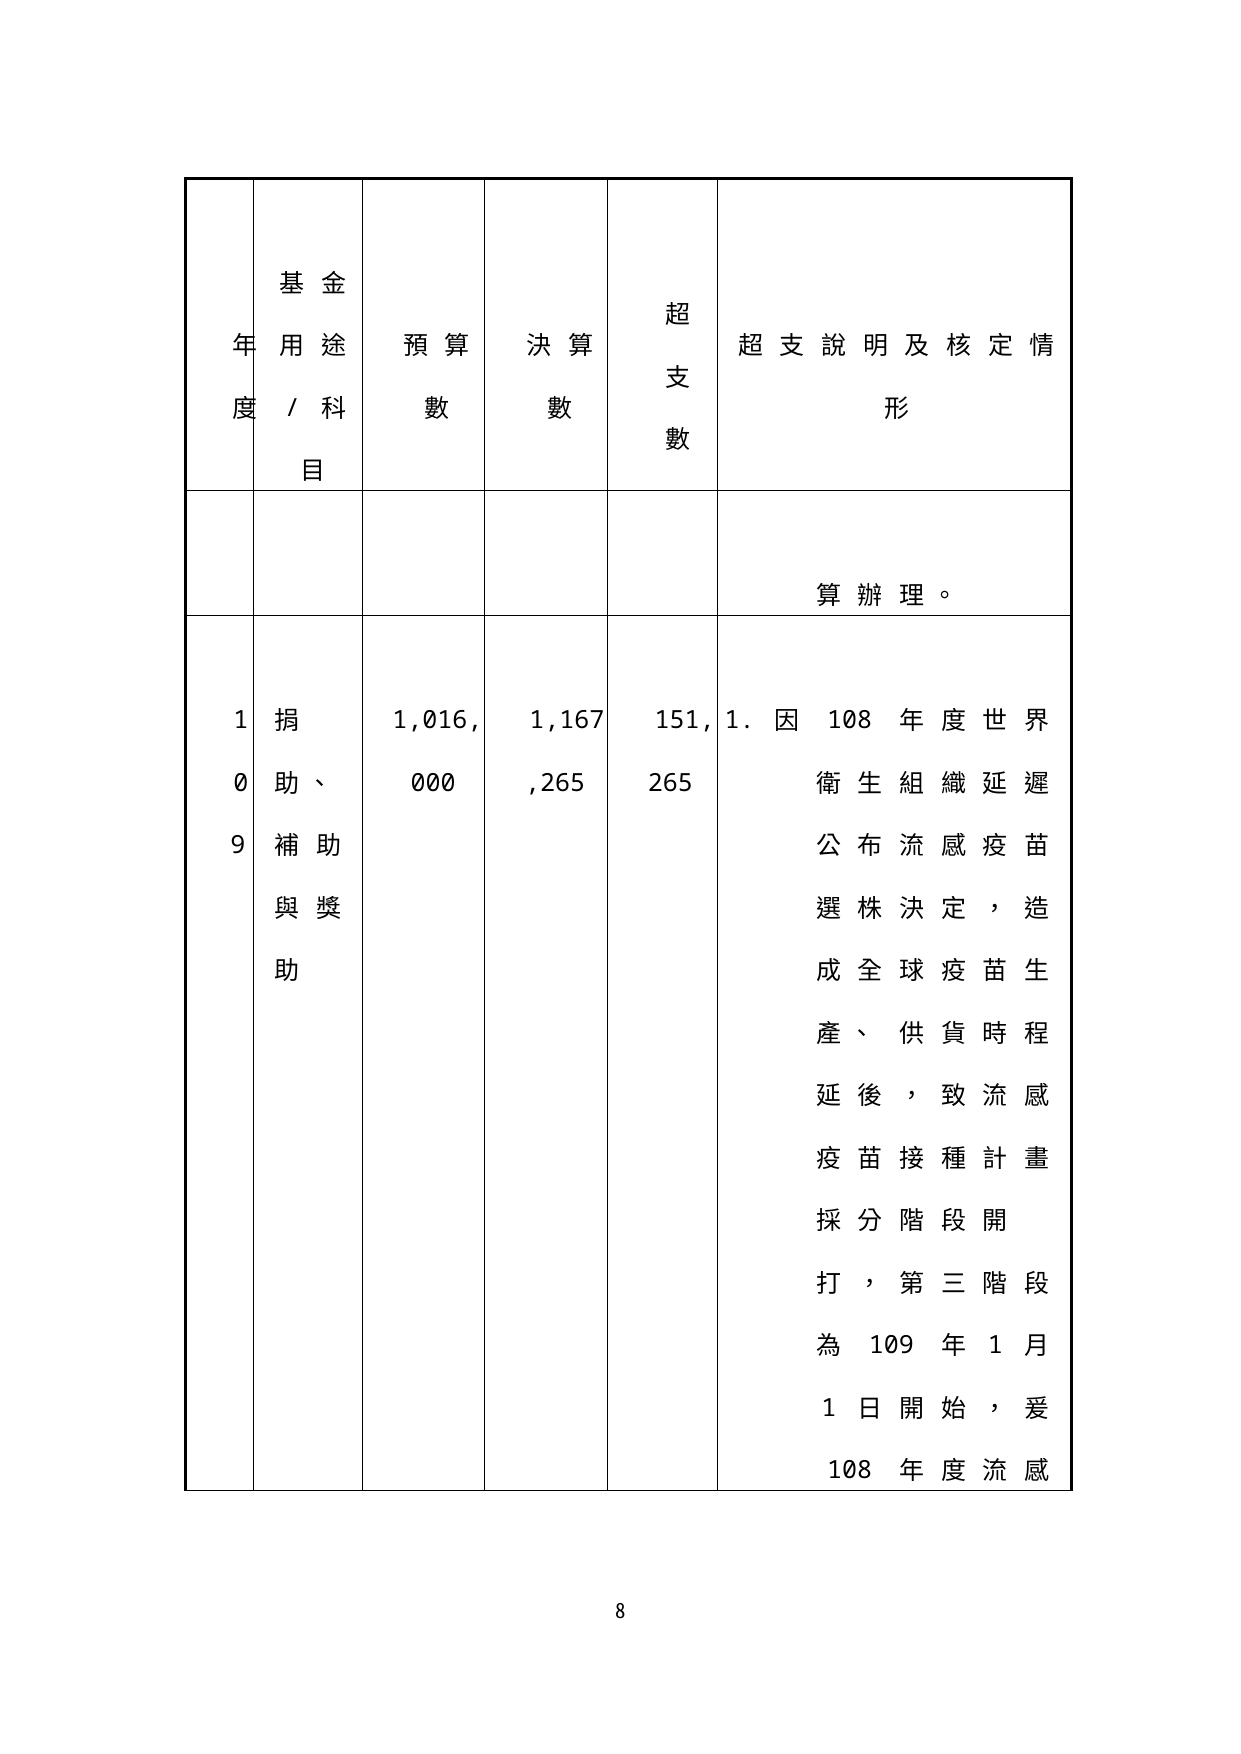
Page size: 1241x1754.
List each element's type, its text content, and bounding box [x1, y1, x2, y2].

table_cell 捐助、補助與獎助 [254, 616, 362, 1490]
table_header 超支說明及核定情形 [718, 180, 1070, 490]
table_header 超支數 [608, 180, 717, 490]
table_cell 151,265 [608, 616, 717, 1490]
table_cell 109 [187, 616, 253, 1490]
table_cell [187, 491, 253, 615]
table_header 基金用途/科目 [254, 180, 362, 490]
table_header 決算數 [485, 180, 607, 490]
table_cell [254, 491, 362, 615]
table_header 年度 [187, 180, 253, 490]
table_cell 1,016,000 [363, 616, 484, 1490]
table_cell [485, 491, 607, 615]
table_cell 算辦理。 [718, 491, 1070, 615]
table_cell [608, 491, 717, 615]
table_header 預算數 [363, 180, 484, 490]
table_cell [363, 491, 484, 615]
table_cell 因108年度世界衛生組織延遲公布流感疫苗選株決定，造成全球疫苗生產、供貨時程延後，致流感疫苗接種計畫採分階段開打，第三階段為109年1月1日開始，爰108年度流感 [718, 616, 1070, 1490]
table_cell 1,167,265 [485, 616, 607, 1490]
